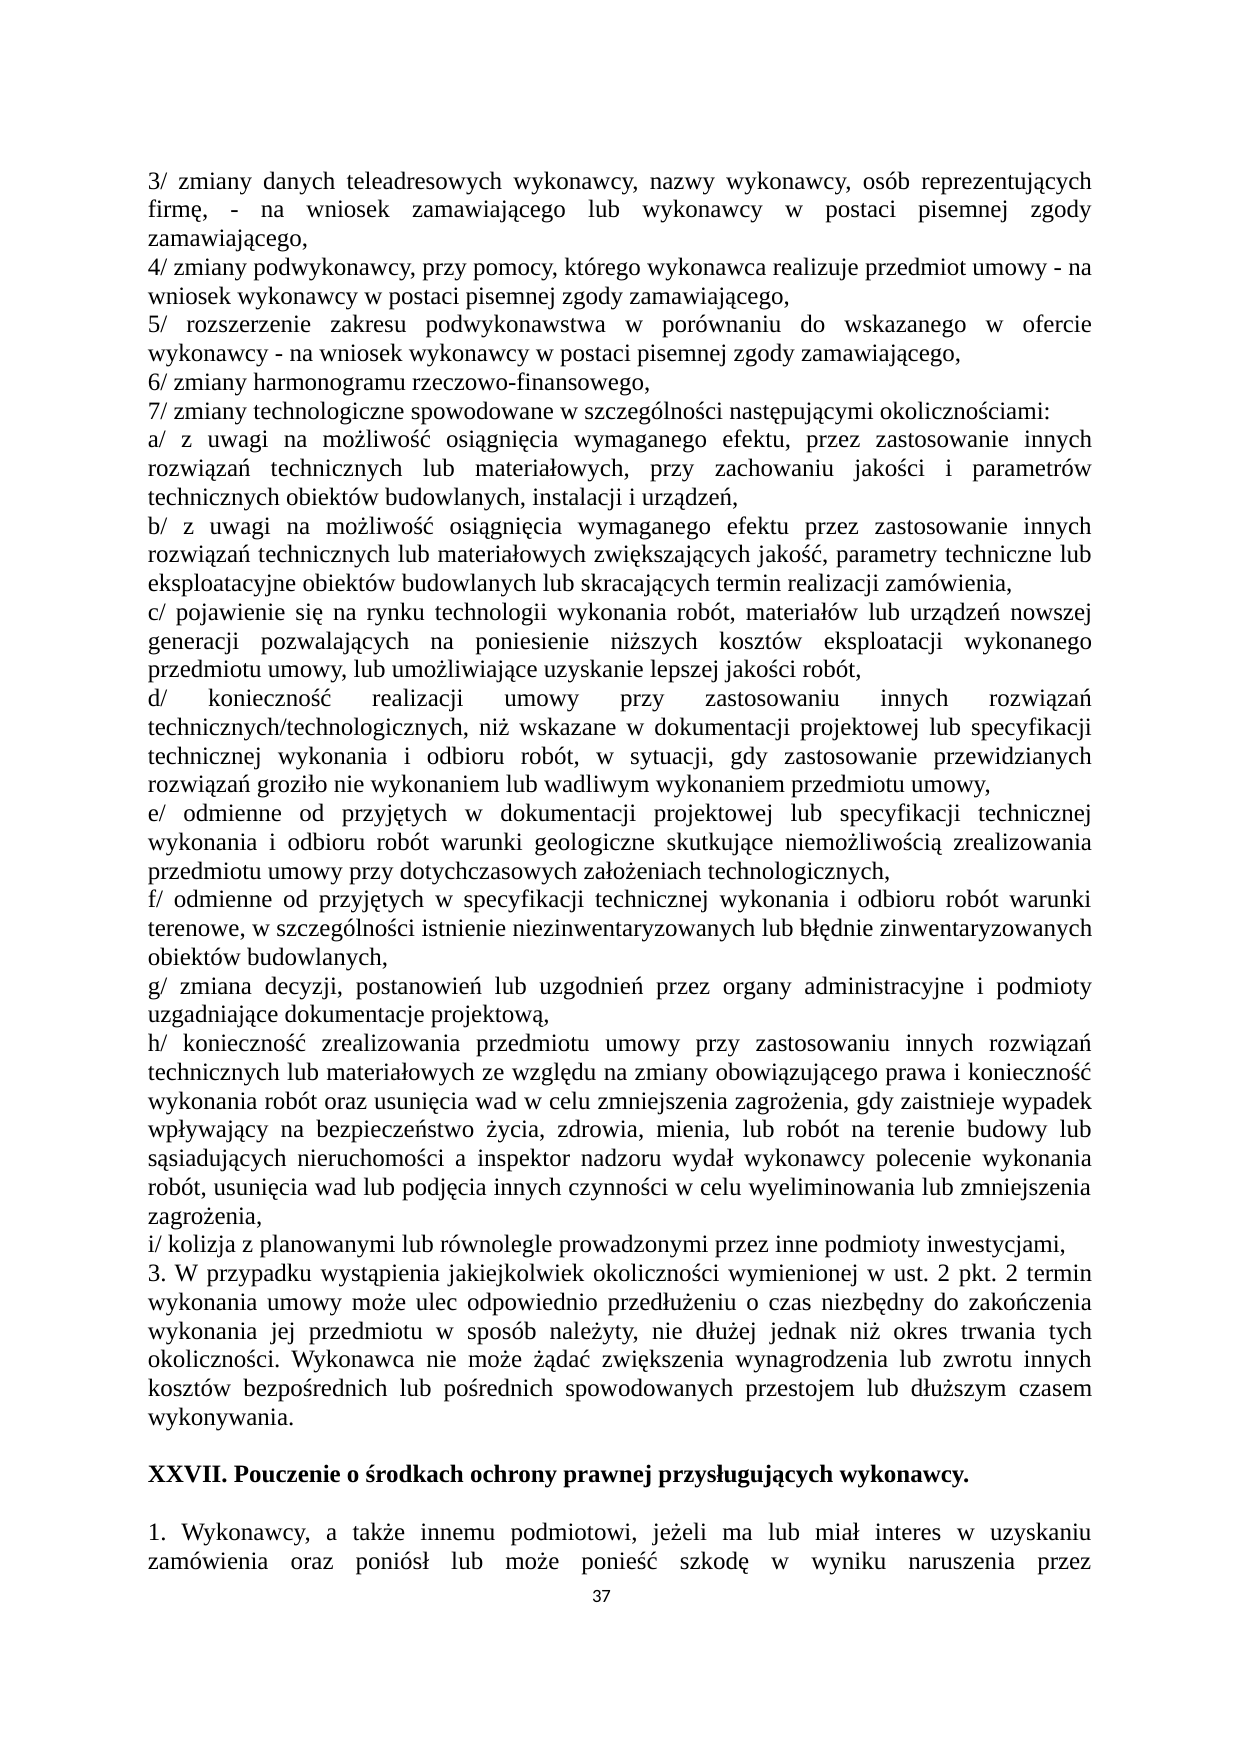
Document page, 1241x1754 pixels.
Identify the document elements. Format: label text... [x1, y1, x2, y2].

text 3. W przypadku wystąpienia jakiejkolwiek okoliczności wymienionej w ust. 2 pkt. 2 termin wykonania umowy może ulec odpowiednio przedłużeniu o czas niezbędny do zakończenia wykonania jej przedmiotu w sposób należyty, nie dłużej jednak niż okres trwania tych okoliczności. Wykonawca nie może żądać zwiększenia wynagrodzenia lub zwrotu innych kosztów bezpośrednich lub pośrednich spowodowanych przestojem lub dłuższym czasem wykonywania. [148, 1258, 1093, 1431]
text 4/ zmiany podwykonawcy, przy pomocy, którego wykonawca realizuje przedmiot umowy - na wniosek wykonawcy w postaci pisemnej zgody zamawiającego, [148, 252, 1093, 309]
text a/ z uwagi na możliwość osiągnięcia wymaganego efektu, przez zastosowanie innych rozwiązań technicznych lub materiałowych, przy zachowaniu jakości i parametrów technicznych obiektów budowlanych, instalacji i urządzeń, [148, 424, 1093, 511]
text XXVII. Pouczenie o środkach ochrony prawnej przysługujących wykonawcy. [148, 1459, 1093, 1488]
text 6/ zmiany harmonogramu rzeczowo-finansowego, [148, 367, 1093, 396]
text b/ z uwagi na możliwość osiągnięcia wymaganego efektu przez zastosowanie innych rozwiązań technicznych lub materiałowych zwiększających jakość, parametry techniczne lub eksploatacyjne obiektów budowlanych lub skracających termin realizacji zamówienia, [148, 511, 1093, 597]
text e/ odmienne od przyjętych w dokumentacji projektowej lub specyfikacji technicznej wykonania i odbioru robót warunki geologiczne skutkujące niemożliwością zrealizowania przedmiotu umowy przy dotychczasowych założeniach technologicznych, [148, 798, 1093, 884]
text 5/ rozszerzenie zakresu podwykonawstwa w porównaniu do wskazanego w ofercie wykonawcy - na wniosek wykonawcy w postaci pisemnej zgody zamawiającego, [148, 309, 1093, 367]
text f/ odmienne od przyjętych w specyfikacji technicznej wykonania i odbioru robót warunki terenowe, w szczególności istnienie niezinwentaryzowanych lub błędnie zinwentaryzowanych obiektów budowlanych, [148, 884, 1093, 971]
text h/ konieczność zrealizowania przedmiotu umowy przy zastosowaniu innych rozwiązań technicznych lub materiałowych ze względu na zmiany obowiązującego prawa i konieczność wykonania robót oraz usunięcia wad w celu zmniejszenia zagrożenia, gdy zaistnieje wypadek wpływający na bezpieczeństwo życia, zdrowia, mienia, lub robót na terenie budowy lub sąsiadujących nieruchomości a inspektor nadzoru wydał wykonawcy polecenie wykonania robót, usunięcia wad lub podjęcia innych czynności w celu wyeliminowania lub zmniejszenia zagrożenia, [148, 1028, 1093, 1229]
text g/ zmiana decyzji, postanowień lub uzgodnień przez organy administracyjne i podmioty uzgadniające dokumentacje projektową, [148, 971, 1093, 1028]
text 3/ zmiany danych teleadresowych wykonawcy, nazwy wykonawcy, osób reprezentujących firmę, - na wniosek zamawiającego lub wykonawcy w postaci pisemnej zgody zamawiającego, [148, 166, 1093, 252]
text d/ konieczność realizacji umowy przy zastosowaniu innych rozwiązań technicznych/technologicznych, niż wskazane w dokumentacji projektowej lub specyfikacji technicznej wykonania i odbioru robót, w sytuacji, gdy zastosowanie przewidzianych rozwiązań groziło nie wykonaniem lub wadliwym wykonaniem przedmiotu umowy, [148, 683, 1093, 798]
text c/ pojawienie się na rynku technologii wykonania robót, materiałów lub urządzeń nowszej generacji pozwalających na poniesienie niższych kosztów eksploatacji wykonanego przedmiotu umowy, lub umożliwiające uzyskanie lepszej jakości robót, [148, 597, 1093, 683]
text i/ kolizja z planowanymi lub równolegle prowadzonymi przez inne podmioty inwestycjami, [148, 1229, 1093, 1258]
text 1. Wykonawcy, a także innemu podmiotowi, jeżeli ma lub miał interes w uzyskaniu zamówienia oraz poniósł lub może ponieść szkodę w wyniku naruszenia przez [148, 1517, 1093, 1574]
text 7/ zmiany technologiczne spowodowane w szczególności następującymi okolicznościami: [148, 396, 1093, 424]
